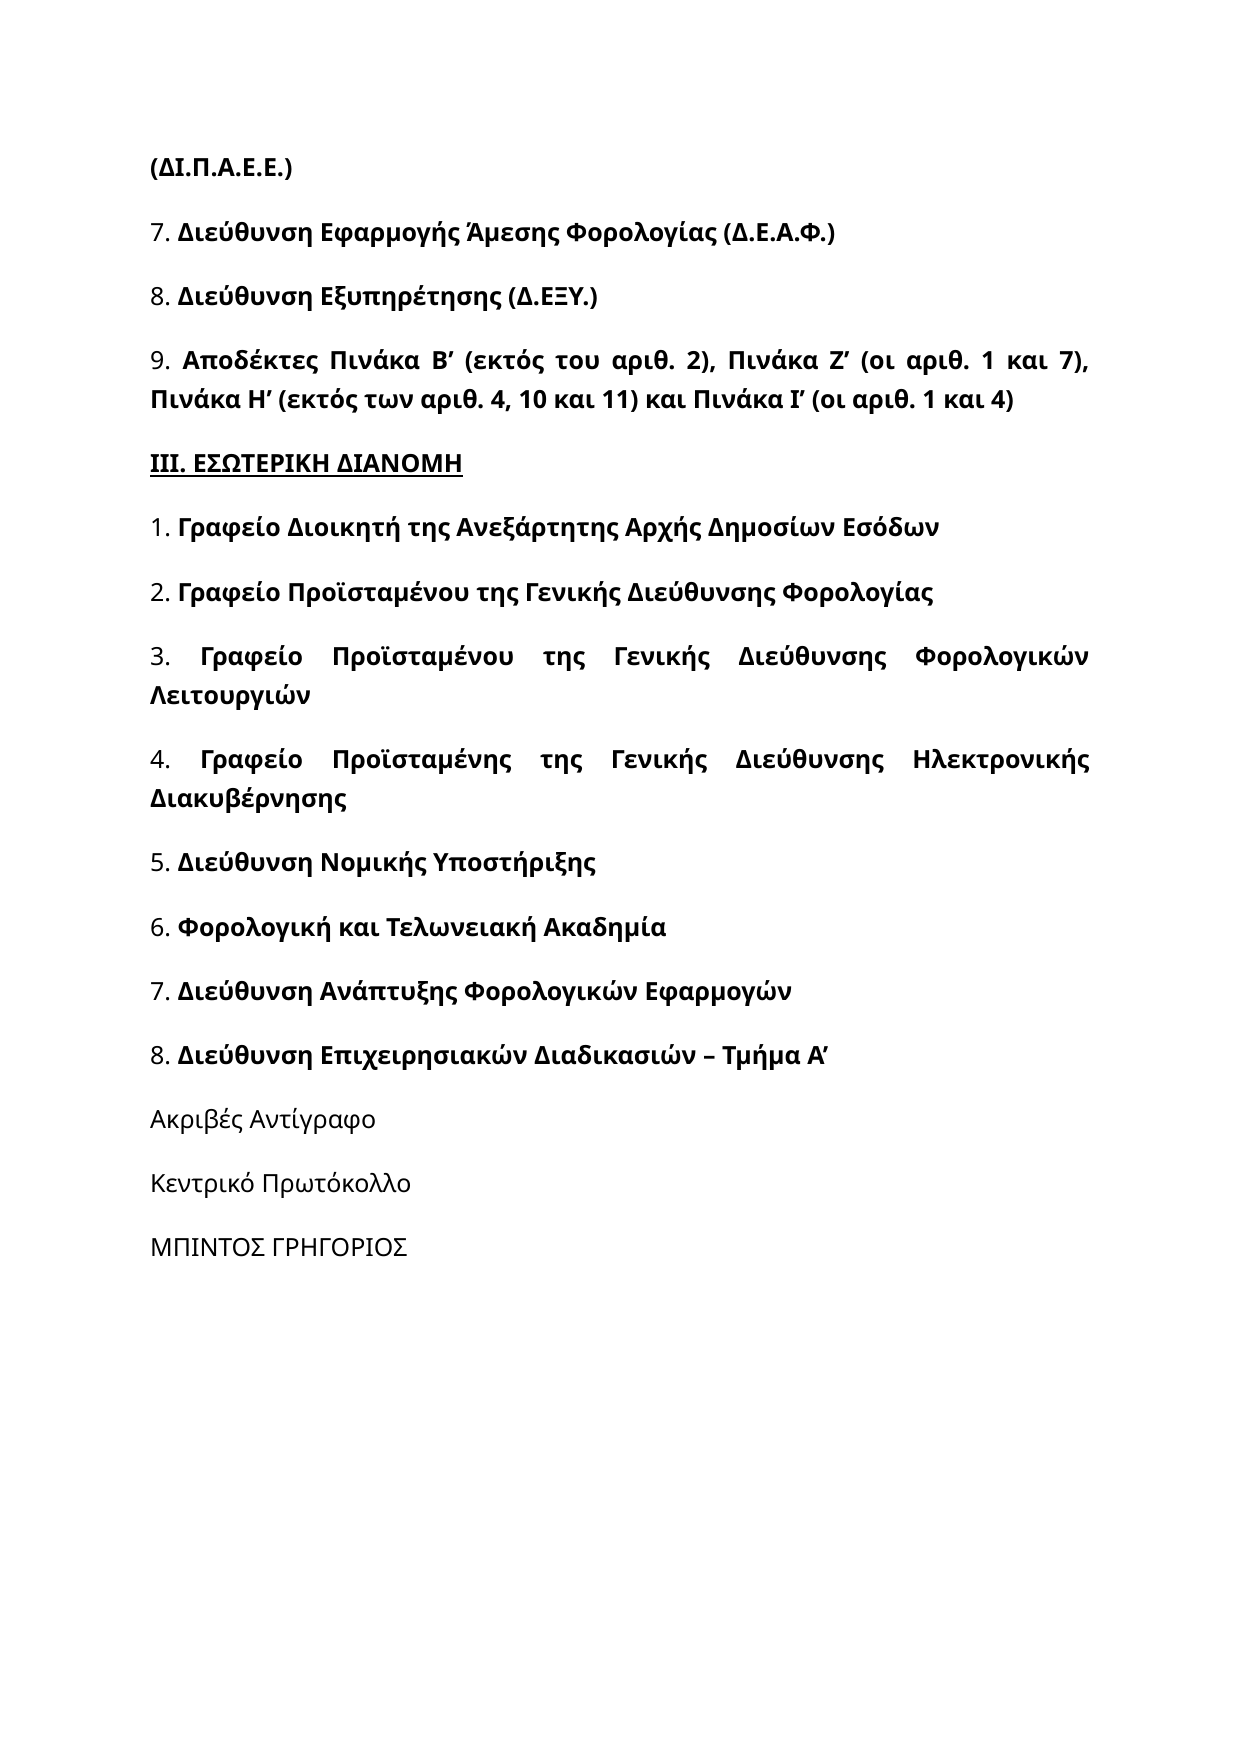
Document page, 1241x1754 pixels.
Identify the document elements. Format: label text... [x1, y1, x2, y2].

text ΜΠΙΝΤΟΣ ΓΡΗΓΟΡΙΟΣ [150, 1230, 1090, 1264]
text 9. Αποδέκτες Πινάκα Β’ (εκτός του αριθ. 2), Πινάκα Ζ’ (οι αριθ. 1 και 7), Πινάκα Η’ (εκτός των αριθ. 4, 10 και 11) και Πινάκα Ι’ (οι αριθ. 1 και 4) [150, 342, 1090, 416]
text (ΔΙ.Π.Α.Ε.Ε.) [150, 150, 1090, 184]
text Ακριβές Αντίγραφο [150, 1102, 1090, 1136]
text 8. Διεύθυνση Επιχειρησιακών Διαδικασιών – Τμήμα Α’ [150, 1037, 1090, 1072]
text 3. Γραφείo Προϊσταμένου της Γενικής Διεύθυνσης Φορολογικών Λειτουργιών [150, 638, 1090, 712]
text 2. Γραφείo Προϊσταμένου της Γενικής Διεύθυνσης Φορολογίας [150, 574, 1090, 608]
text 5. Διεύθυνση Νομικής Υποστήριξης [150, 845, 1090, 879]
text 4. Γραφείo Προϊσταμένης της Γενικής Διεύθυνσης Ηλεκτρονικής Διακυβέρνησης [150, 742, 1090, 815]
text 1. Γραφείο Διοικητή της Ανεξάρτητης Αρχής Δημοσίων Εσόδων [150, 510, 1090, 544]
text 7. Διεύθυνση Εφαρμογής Άμεσης Φορολογίας (Δ.Ε.Α.Φ.) [150, 214, 1090, 248]
text ΙΙΙ. ΕΣΩΤΕΡΙΚΗ ΔΙΑΝΟΜΗ [150, 446, 1090, 480]
text Κεντρικό Πρωτόκολλο [150, 1166, 1090, 1200]
text 8. Διεύθυνση Εξυπηρέτησης (Δ.ΕΞΥ.) [150, 278, 1090, 312]
text 6. Φορολογική και Τελωνειακή Ακαδημία [150, 909, 1090, 943]
text 7. Διεύθυνση Ανάπτυξης Φορολογικών Εφαρμογών [150, 973, 1090, 1007]
